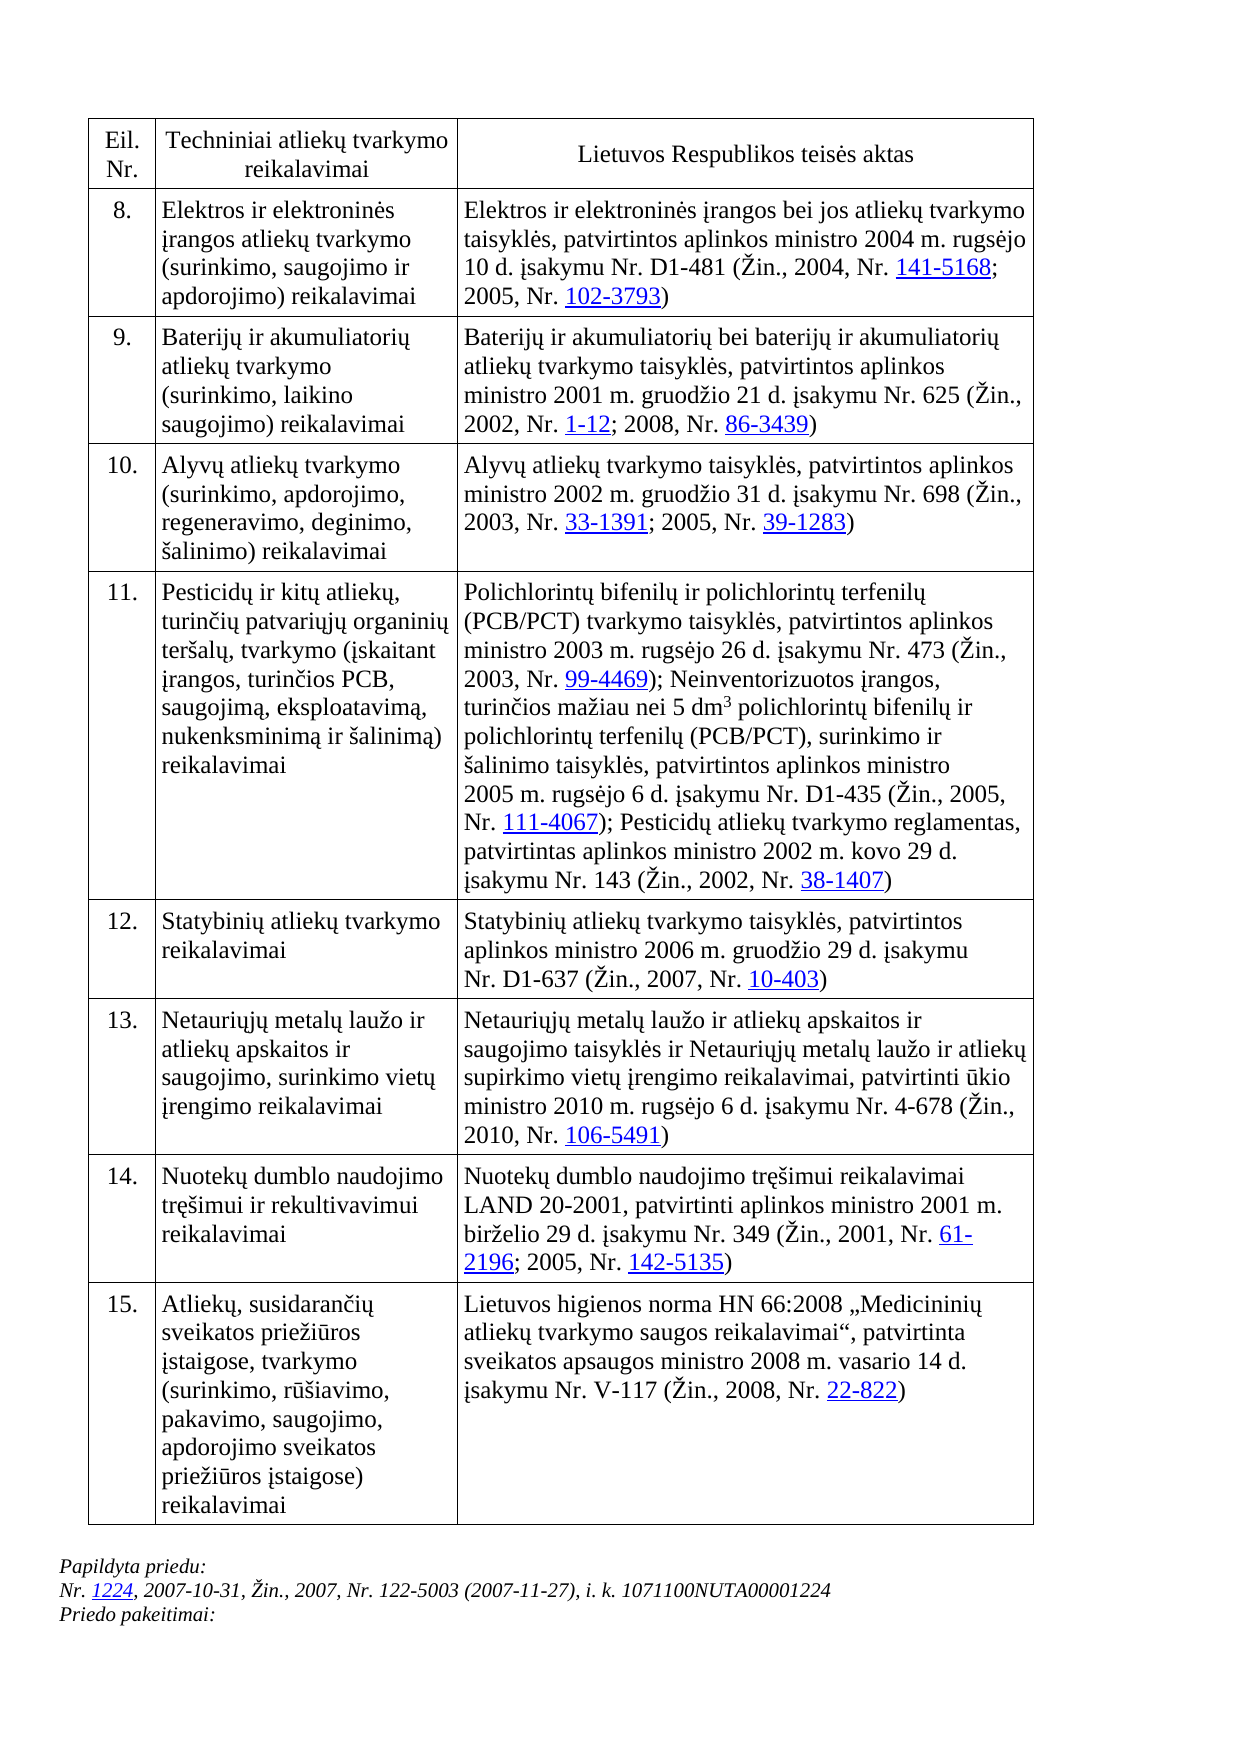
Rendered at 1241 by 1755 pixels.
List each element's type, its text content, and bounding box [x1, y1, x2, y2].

table_cell Baterijų ir akumuliatorių atliekų tvarkymo (surinkimo, laikino saugojimo) reikalavimai [156, 317, 457, 443]
table_cell 9. [89, 317, 155, 443]
table_header Techniniai atliekų tvarkymo reikalavimai [156, 119, 457, 188]
table_header Lietuvos Respublikos teisės aktas [458, 119, 1033, 188]
text Priedo pakeitimai: [59, 1602, 1063, 1626]
table_cell Elektros ir elektroninės įrangos bei jos atliekų tvarkymo taisyklės, patvirtintos aplinkos ministro 2004 m. rugsėjo 10 d. įsakymu Nr. D1-481 (Žin., 2004, Nr. 141-5168; 2005, Nr. 102-3793) [458, 189, 1033, 316]
table_cell Statybinių atliekų tvarkymo taisyklės, patvirtintos aplinkos ministro 2006 m. gruodžio 29 d. įsakymu Nr. D1-637 (Žin., 2007, Nr. 10-403) [458, 900, 1033, 998]
table_cell Lietuvos higienos norma HN 66:2008 „Medicininių atliekų tvarkymo saugos reikalavimai“, patvirtinta sveikatos apsaugos ministro 2008 m. vasario 14 d. įsakymu Nr. V-117 (Žin., 2008, Nr. 22-822) [458, 1283, 1033, 1524]
table_header Eil. Nr. [89, 119, 155, 188]
table_cell Nuotekų dumblo naudojimo tręšimui ir rekultivavimui reikalavimai [156, 1155, 457, 1282]
table_cell 13. [89, 999, 155, 1154]
table_cell Baterijų ir akumuliatorių bei baterijų ir akumuliatorių atliekų tvarkymo taisyklės, patvirtintos aplinkos ministro 2001 m. gruodžio 21 d. įsakymu Nr. 625 (Žin., 2002, Nr. 1-12; 2008, Nr. 86-3439) [458, 317, 1033, 443]
table_cell Netauriųjų metalų laužo ir atliekų apskaitos ir saugojimo taisyklės ir Netauriųjų metalų laužo ir atliekų supirkimo vietų įrengimo reikalavimai, patvirtinti ūkio ministro 2010 m. rugsėjo 6 d. įsakymu Nr. 4-678 (Žin., 2010, Nr. 106-5491) [458, 999, 1033, 1154]
table_cell Pesticidų ir kitų atliekų, turinčių patvariųjų organinių teršalų, tvarkymo (įskaitant įrangos, turinčios PCB, saugojimą, eksploatavimą, nukenksminimą ir šalinimą) reikalavimai [156, 572, 457, 899]
table_cell Alyvų atliekų tvarkymo (surinkimo, apdorojimo, regeneravimo, deginimo, šalinimo) reikalavimai [156, 444, 457, 571]
table_cell 12. [89, 900, 155, 998]
table_cell Elektros ir elektroninės įrangos atliekų tvarkymo (surinkimo, saugojimo ir apdorojimo) reikalavimai [156, 189, 457, 316]
table_cell 8. [89, 189, 155, 316]
table_cell Netauriųjų metalų laužo ir atliekų apskaitos ir saugojimo, surinkimo vietų įrengimo reikalavimai [156, 999, 457, 1154]
text Nr. 1224, 2007-10-31, Žin., 2007, Nr. 122-5003 (2007-11-27), i. k. 1071100NUTA00001224 [59, 1578, 1063, 1602]
table_cell Nuotekų dumblo naudojimo tręšimui reikalavimai LAND 20-2001, patvirtinti aplinkos ministro 2001 m. birželio 29 d. įsakymu Nr. 349 (Žin., 2001, Nr. 61-2196; 2005, Nr. 142-5135) [458, 1155, 1033, 1282]
text Papildyta priedu: [59, 1554, 1063, 1578]
table_cell 11. [89, 572, 155, 899]
table_cell Atliekų, susidarančių sveikatos priežiūros įstaigose, tvarkymo (surinkimo, rūšiavimo, pakavimo, saugojimo, apdorojimo sveikatos priežiūros įstaigose) reikalavimai [156, 1283, 457, 1524]
table_cell 15. [89, 1283, 155, 1524]
table_cell Alyvų atliekų tvarkymo taisyklės, patvirtintos aplinkos ministro 2002 m. gruodžio 31 d. įsakymu Nr. 698 (Žin., 2003, Nr. 33-1391; 2005, Nr. 39-1283) [458, 444, 1033, 571]
table_cell Polichlorintų bifenilų ir polichlorintų terfenilų (PCB/PCT) tvarkymo taisyklės, patvirtintos aplinkos ministro 2003 m. rugsėjo 26 d. įsakymu Nr. 473 (Žin., 2003, Nr. 99-4469); Neinventorizuotos įrangos, turinčios mažiau nei 5 dm3 polichlorintų bifenilų ir polichlorintų terfenilų (PCB/PCT), surinkimo ir šalinimo taisyklės, patvirtintos aplinkos ministro 2005 m. rugsėjo 6 d. įsakymu Nr. D1-435 (Žin., 2005, Nr. 111-4067); Pesticidų atliekų tvarkymo reglamentas, patvirtintas aplinkos ministro 2002 m. kovo 29 d. įsakymu Nr. 143 (Žin., 2002, Nr. 38-1407) [458, 572, 1033, 899]
table_cell 10. [89, 444, 155, 571]
table_cell 14. [89, 1155, 155, 1282]
table_cell Statybinių atliekų tvarkymo reikalavimai [156, 900, 457, 998]
